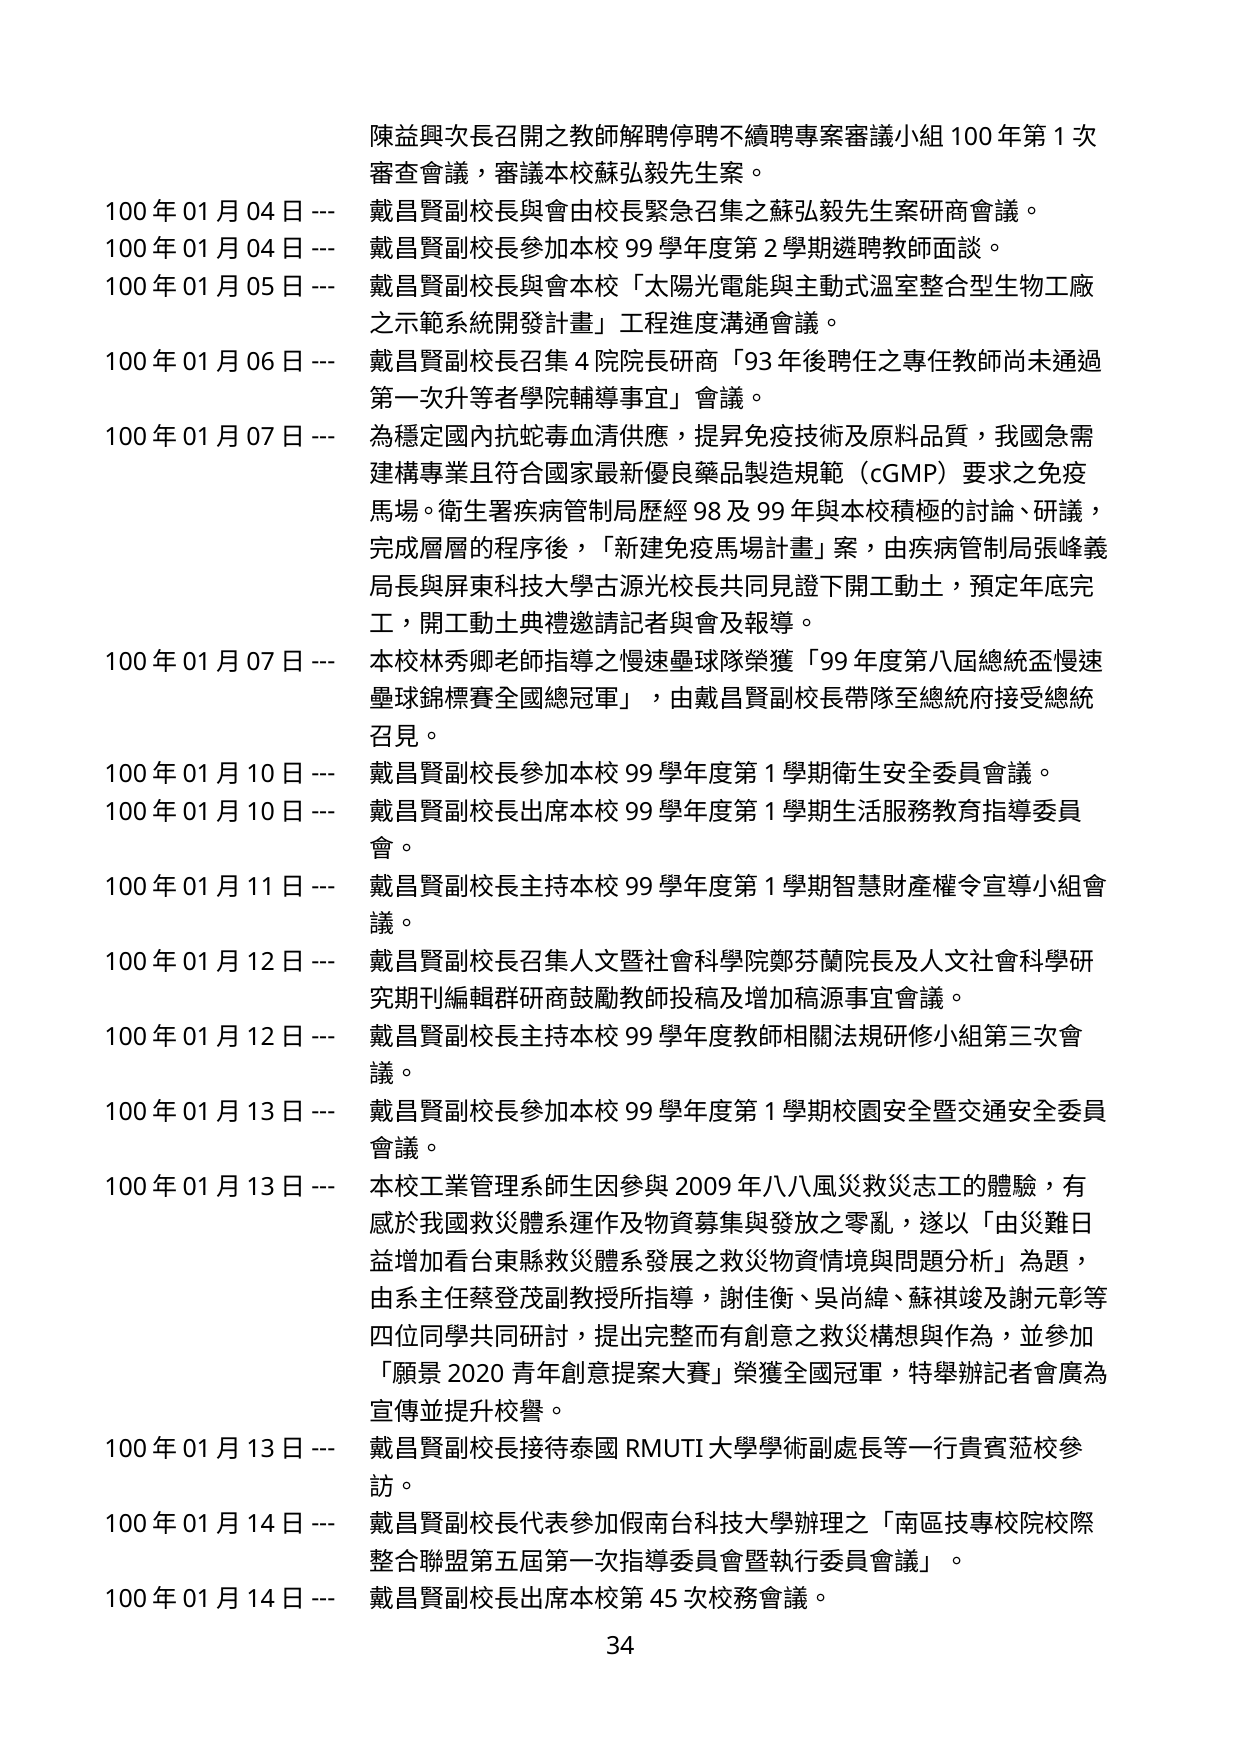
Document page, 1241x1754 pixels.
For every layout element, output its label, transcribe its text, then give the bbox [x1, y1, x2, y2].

table_cell 戴昌賢副校長主持本校99學年度教師相關法規研修小組第三次會議。 [367, 1016, 1111, 1091]
table_cell 戴昌賢副校長出席本校第45次校務會議。 [367, 1578, 1111, 1616]
table_cell 100年01月10日 [101, 753, 308, 791]
table_cell 陳益興次長召開之教師解聘停聘不續聘專案審議小組100年第1次審查會議，審議本校蘇弘毅先生案。 [367, 116, 1111, 191]
table_cell 100年01月10日 [101, 791, 308, 866]
table_cell 100年01月04日 [101, 228, 308, 266]
table_cell --- [308, 1578, 367, 1616]
table_cell --- [308, 116, 367, 191]
table_cell --- [308, 1016, 367, 1091]
table_cell --- [308, 228, 367, 266]
table_cell --- [308, 1166, 367, 1428]
table_cell --- [308, 753, 367, 791]
table_cell --- [308, 791, 367, 866]
table_cell --- [308, 941, 367, 1016]
table_cell 戴昌賢副校長與會本校「太陽光電能與主動式溫室整合型生物工廠之示範系統開發計畫」工程進度溝通會議。 [367, 266, 1111, 341]
table_cell 戴昌賢副校長接待泰國RMUTI大學學術副處長等一行貴賓蒞校參訪。 [367, 1428, 1111, 1503]
table_cell --- [308, 341, 367, 416]
table_cell 100年01月13日 [101, 1091, 308, 1166]
table_cell 100年01月12日 [101, 941, 308, 1016]
table_cell 100年01月13日 [101, 1428, 308, 1503]
table_cell 為穩定國內抗蛇毒血清供應，提昇免疫技術及原料品質，我國急需建構專業且符合國家最新優良藥品製造規範（cGMP）要求之免疫馬場。衛生署疾病管制局歷經98及99年與本校積極的討論、研議，完成層層的程序後，「新建免疫馬場計畫」案，由疾病管制局張峰義局長與屏東科技大學古源光校長共同見證下開工動土，預定年底完工，開工動土典禮邀請記者與會及報導。 [367, 416, 1111, 641]
table_cell 戴昌賢副校長代表參加假南台科技大學辦理之「南區技專校院校際整合聯盟第五屆第一次指導委員會暨執行委員會議」。 [367, 1503, 1111, 1578]
table_cell --- [308, 266, 367, 341]
table_cell 戴昌賢副校長召集4院院長研商「93年後聘任之專任教師尚未通過第一次升等者學院輔導事宜」會議。 [367, 341, 1111, 416]
table_cell 戴昌賢副校長召集人文暨社會科學院鄭芬蘭院長及人文社會科學研究期刊編輯群研商鼓勵教師投稿及增加稿源事宜會議。 [367, 941, 1111, 1016]
table_cell 戴昌賢副校長主持本校99學年度第1學期智慧財產權令宣導小組會議。 [367, 866, 1111, 941]
table_cell 100年01月11日 [101, 866, 308, 941]
table_cell --- [308, 1503, 367, 1578]
table_cell --- [308, 416, 367, 641]
table_cell 戴昌賢副校長參加本校99學年度第1學期衛生安全委員會議。 [367, 753, 1111, 791]
table_cell 100年01月14日 [101, 1503, 308, 1578]
table_cell --- [308, 1428, 367, 1503]
table_cell 100年01月07日 [101, 641, 308, 753]
table_cell 戴昌賢副校長與會由校長緊急召集之蘇弘毅先生案研商會議。 [367, 191, 1111, 228]
table_cell 100年01月13日 [101, 1166, 308, 1428]
table_cell --- [308, 1091, 367, 1166]
table_cell 戴昌賢副校長參加本校99學年度第2學期遴聘教師面談。 [367, 228, 1111, 266]
table_cell 100年01月06日 [101, 341, 308, 416]
table_cell 戴昌賢副校長出席本校99學年度第1學期生活服務教育指導委員會。 [367, 791, 1111, 866]
table_cell --- [308, 866, 367, 941]
table_cell --- [308, 191, 367, 228]
table_cell --- [308, 641, 367, 753]
table_cell 100年01月05日 [101, 266, 308, 341]
table_cell 戴昌賢副校長參加本校99學年度第1學期校園安全暨交通安全委員會議。 [367, 1091, 1111, 1166]
table_cell 100年01月14日 [101, 1578, 308, 1616]
table_cell 100年01月04日 [101, 191, 308, 228]
table_cell [101, 116, 308, 191]
table_cell 100年01月07日 [101, 416, 308, 641]
table_cell 本校工業管理系師生因參與2009年八八風災救災志工的體驗，有感於我國救災體系運作及物資募集與發放之零亂，遂以「由災難日益增加看台東縣救災體系發展之救災物資情境與問題分析」為題，由系主任蔡登茂副教授所指導，謝佳衡、吳尚緯、蘇祺竣及謝元彰等四位同學共同研討，提出完整而有創意之救災構想與作為，並參加「願景2020 青年創意提案大賽」榮獲全國冠軍，特舉辦記者會廣為宣傳並提升校譽。 [367, 1166, 1111, 1428]
table_cell 100年01月12日 [101, 1016, 308, 1091]
table_cell 本校林秀卿老師指導之慢速壘球隊榮獲「99年度第八屆總統盃慢速壘球錦標賽全國總冠軍」，由戴昌賢副校長帶隊至總統府接受總統召見。 [367, 641, 1111, 753]
